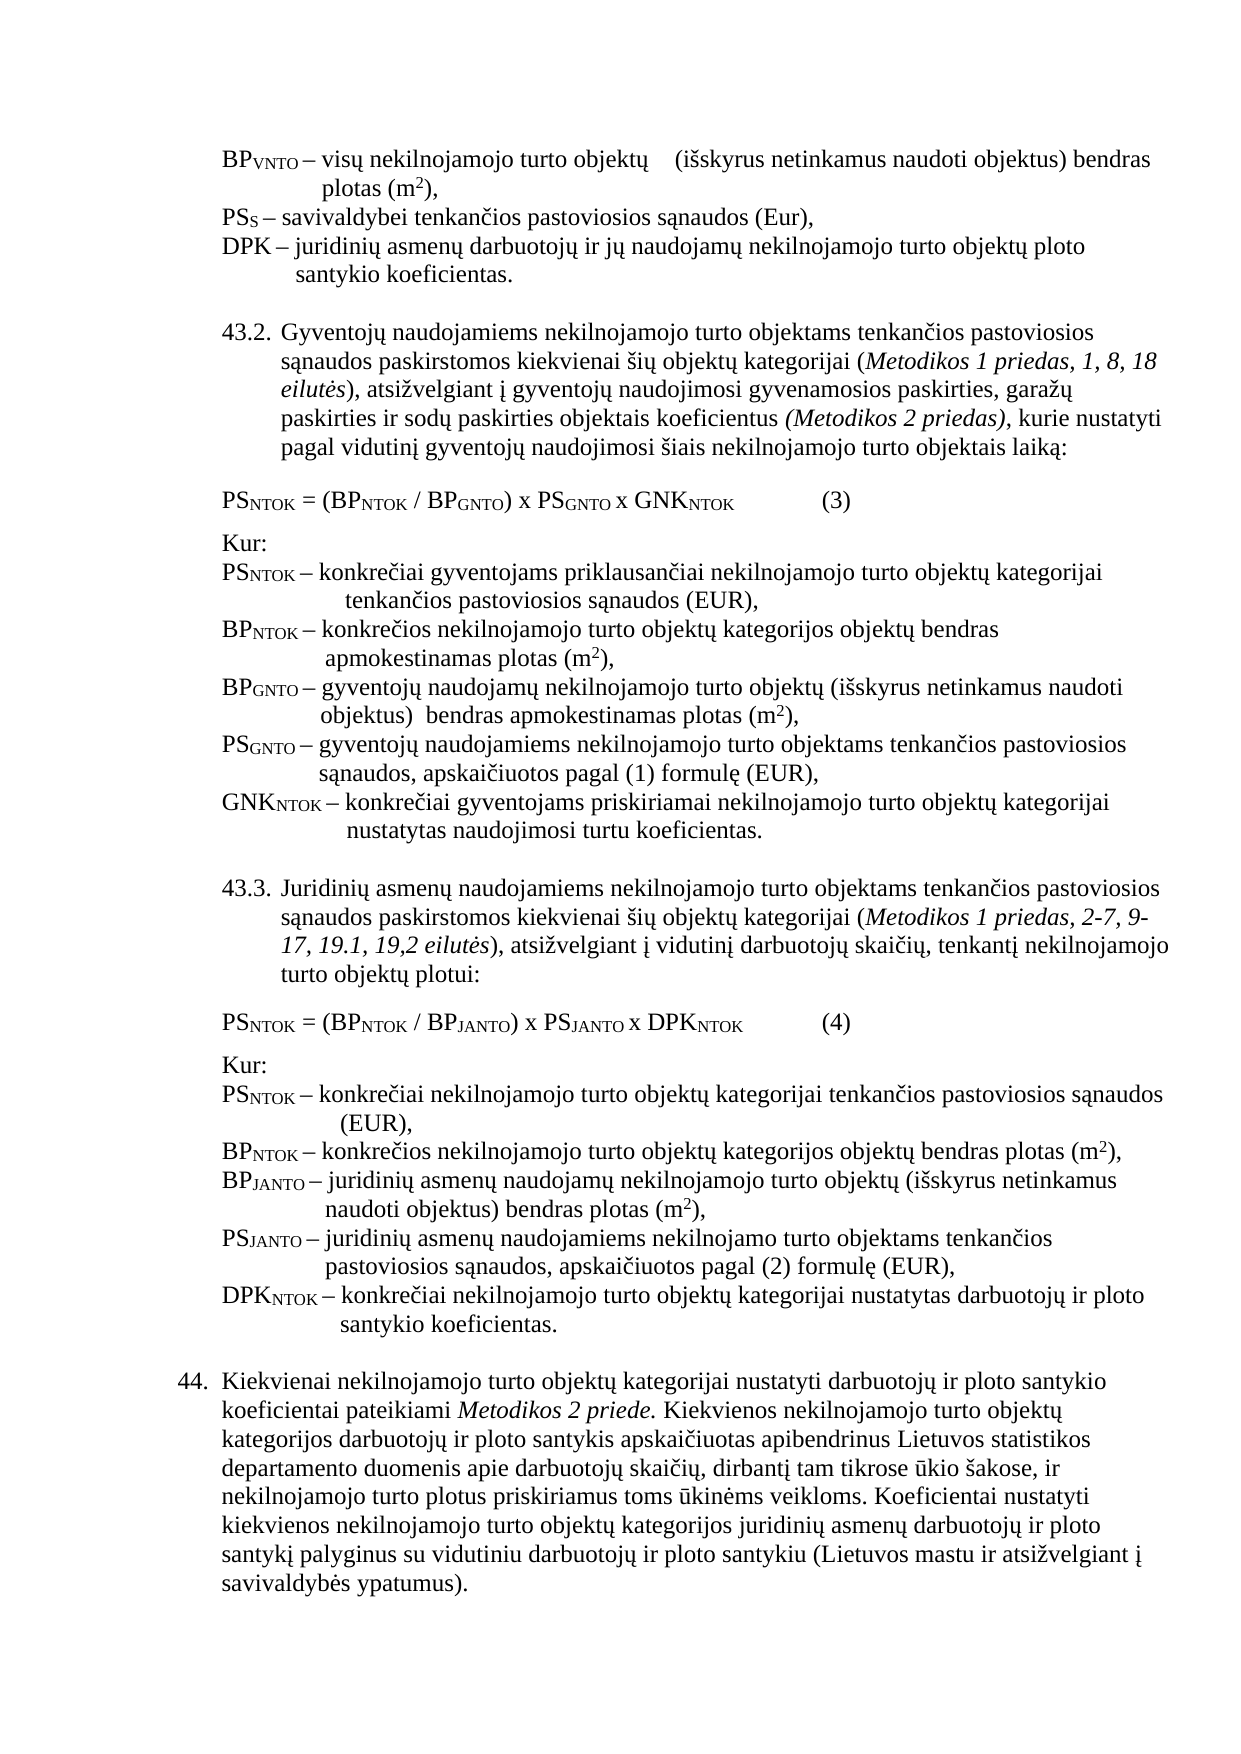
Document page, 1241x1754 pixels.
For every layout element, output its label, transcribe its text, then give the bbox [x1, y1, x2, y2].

text DPKNTOK – konkrečiai nekilnojamojo turto objektų kategorijai nustatytas darbuotojų ir ploto santykio koeficientas. [222, 1280, 1169, 1338]
text PSNTOK – konkrečiai gyventojams priklausančiai nekilnojamojo turto objektų kategorijai tenkančios pastoviosios sąnaudos (EUR), [222, 557, 1169, 614]
text BPJANTO – juridinių asmenų naudojamų nekilnojamojo turto objektų (išskyrus netinkamus naudoti objektus) bendras plotas (m2), [222, 1165, 1169, 1223]
text GNKNTOK – konkrečiai gyventojams priskiriamai nekilnojamojo turto objektų kategorijai nustatytas naudojimosi turtu koeficientas. [222, 787, 1169, 844]
text 44. Kiekvienai nekilnojamojo turto objektų kategorijai nustatyti darbuotojų ir ploto santykio koeficientai pateikiami Metodikos 2 priede. Kiekvienos nekilnojamojo turto objektų kategorijos darbuotojų ir ploto santykis apskaičiuotas apibendrinus Lietuvos statistikos departamento duomenis apie darbuotojų skaičių, dirbantį tam tikrose ūkio šakose, ir nekilnojamojo turto plotus priskiriamus toms ūkinėms veikloms. Koeficientai nustatyti kiekvienos nekilnojamojo turto objektų kategorijos juridinių asmenų darbuotojų ir ploto santykį palyginus su vidutiniu darbuotojų ir ploto santykiu (Lietuvos mastu ir atsižvelgiant į savivaldybės ypatumus). [177, 1366, 1169, 1596]
text 43.3. Juridinių asmenų naudojamiems nekilnojamojo turto objektams tenkančios pastoviosios sąnaudos paskirstomos kiekvienai šių objektų kategorijai (Metodikos 1 priedas, 2-7, 9-17, 19.1, 19,2 eilutės), atsižvelgiant į vidutinį darbuotojų skaičių, tenkantį nekilnojamojo turto objektų plotui: [222, 873, 1169, 988]
text Kur: [222, 1050, 1169, 1079]
text Kur: [222, 528, 1169, 557]
text BPNTOK – konkrečios nekilnojamojo turto objektų kategorijos objektų bendras plotas (m2), [222, 1136, 1169, 1165]
text PSNTOK – konkrečiai nekilnojamojo turto objektų kategorijai tenkančios pastoviosios sąnaudos (EUR), [222, 1079, 1169, 1136]
text PSS – savivaldybei tenkančios pastoviosios sąnaudos (Eur), [222, 202, 1169, 231]
text PSNTOK = (BPNTOK / BPGNTO) x PSGNTO x GNKNTOK (3) [222, 485, 1169, 513]
text BPVNTO – visų nekilnojamojo turto objektų (išskyrus netinkamus naudoti objektus) bendras plotas (m2), [222, 144, 1169, 202]
text PSJANTO – juridinių asmenų naudojamiems nekilnojamo turto objektams tenkančios pastoviosios sąnaudos, apskaičiuotos pagal (2) formulę (EUR), [222, 1223, 1169, 1280]
text PSGNTO – gyventojų naudojamiems nekilnojamojo turto objektams tenkančios pastoviosios sąnaudos, apskaičiuotos pagal (1) formulę (EUR), [222, 729, 1169, 787]
text DPK – juridinių asmenų darbuotojų ir jų naudojamų nekilnojamojo turto objektų ploto santykio koeficientas. [222, 231, 1169, 288]
text BPNTOK – konkrečios nekilnojamojo turto objektų kategorijos objektų bendras apmokestinamas plotas (m2), [222, 614, 1169, 672]
text 43.2. Gyventojų naudojamiems nekilnojamojo turto objektams tenkančios pastoviosios sąnaudos paskirstomos kiekvienai šių objektų kategorijai (Metodikos 1 priedas, 1, 8, 18 eilutės), atsižvelgiant į gyventojų naudojimosi gyvenamosios paskirties, garažų paskirties ir sodų paskirties objektais koeficientus (Metodikos 2 priedas), kurie nustatyti pagal vidutinį gyventojų naudojimosi šiais nekilnojamojo turto objektais laiką: [222, 317, 1169, 461]
text PSNTOK = (BPNTOK / BPJANTO) x PSJANTO x DPKNTOK (4) [222, 1007, 1169, 1036]
text BPGNTO – gyventojų naudojamų nekilnojamojo turto objektų (išskyrus netinkamus naudoti objektus) bendras apmokestinamas plotas (m2), [222, 672, 1169, 729]
